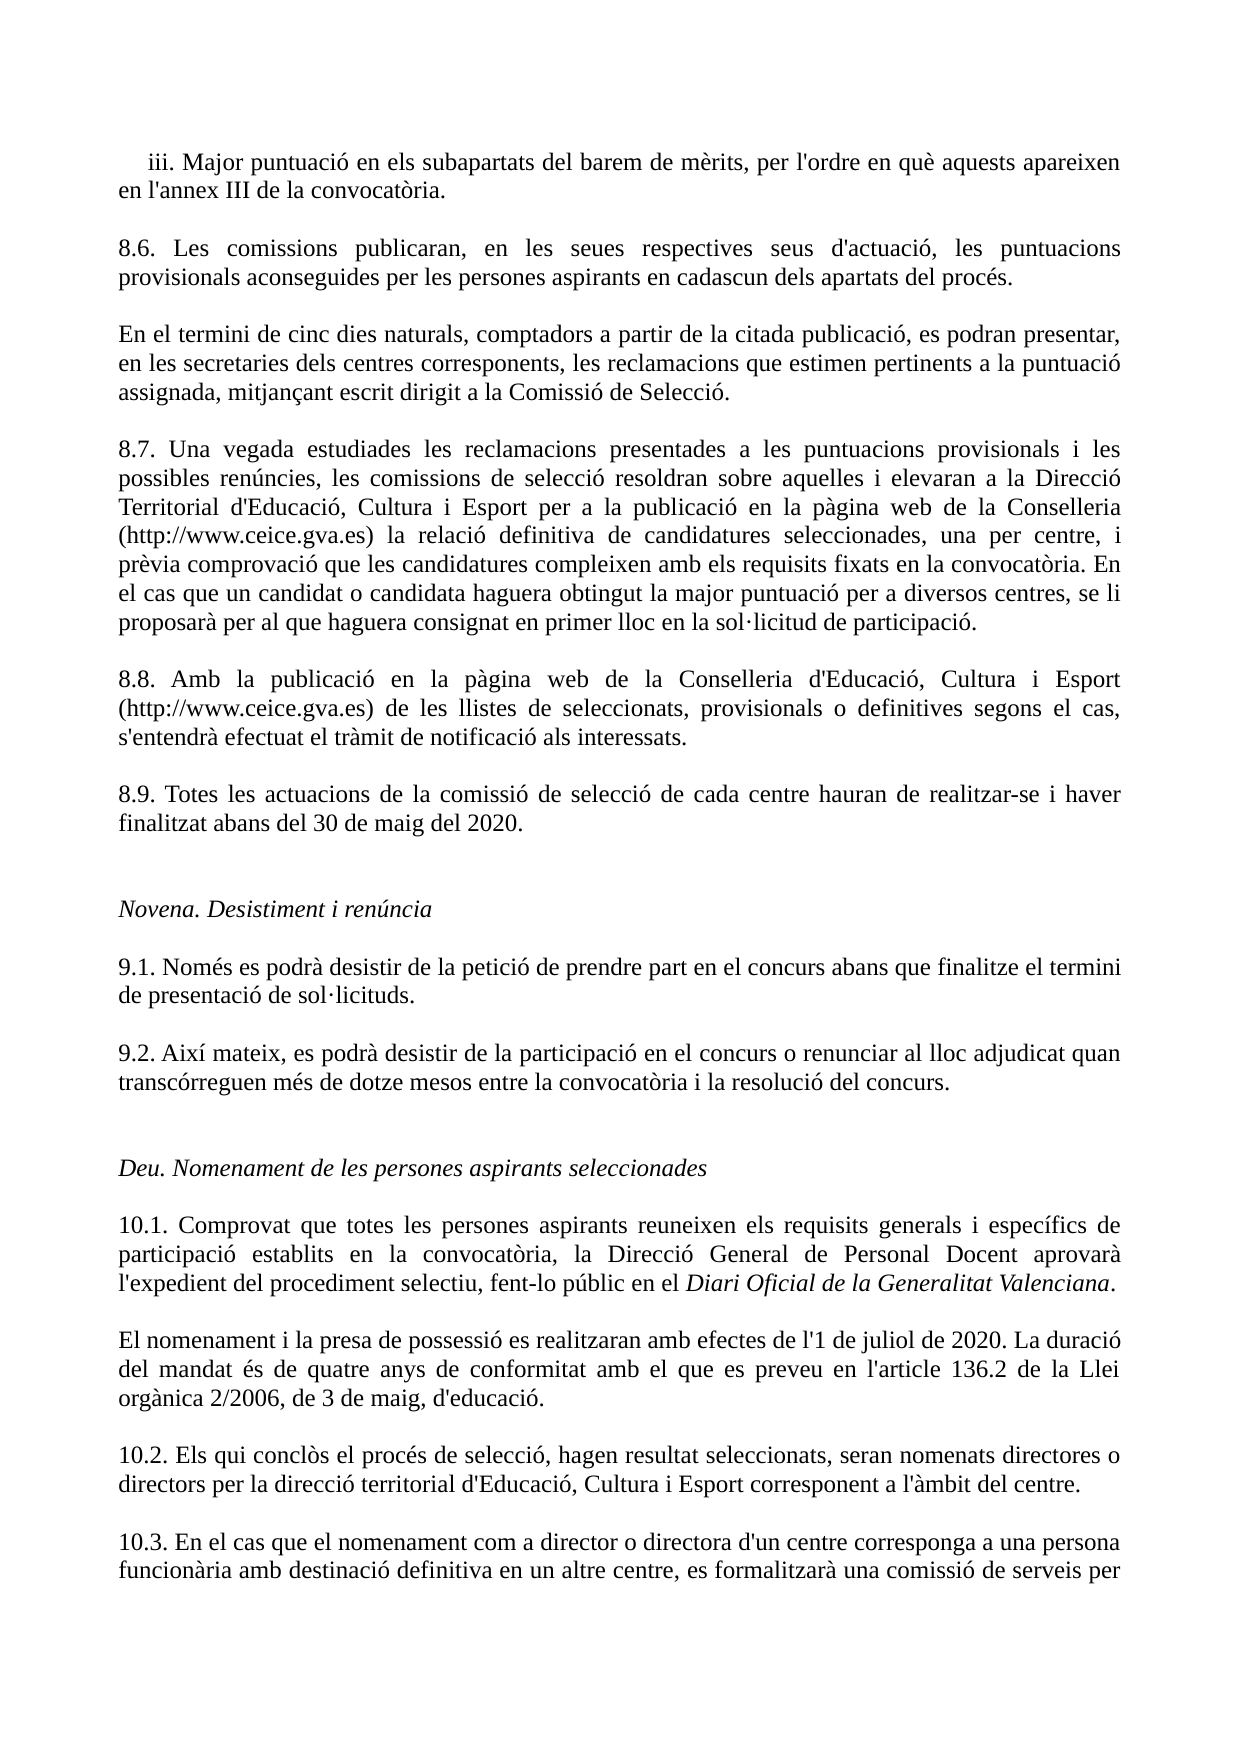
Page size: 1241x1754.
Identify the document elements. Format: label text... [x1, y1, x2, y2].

text 10.2. Els qui conclòs el procés de selecció, hagen resultat seleccionats, seran nomenats directores o directors per la direcció territorial d'Educació, Cultura i Esport corresponent a l'àmbit del centre. [118, 1441, 1122, 1498]
text iii. Major puntuació en els subapartats del barem de mèrits, per l'ordre en què aquests apareixen en l'annex III de la convocatòria. [118, 147, 1122, 204]
text 8.6. Les comissions publicaran, en les seues respectives seus d'actuació, les puntuacions provisionals aconseguides per les persones aspirants en cadascun dels apartats del procés. [118, 233, 1122, 291]
text 8.9. Totes les actuacions de la comissió de selecció de cada centre hauran de realitzar-se i haver finalitzat abans del 30 de maig del 2020. [118, 779, 1122, 837]
text 8.8. Amb la publicació en la pàgina web de la Conselleria d'Educació, Cultura i Esport (http://www.ceice.gva.es) de les llistes de seleccionats, provisionals o definitives segons el cas, s'entendrà efectuat el tràmit de notificació als interessats. [118, 664, 1122, 751]
text En el termini de cinc dies naturals, comptadors a partir de la citada publicació, es podran presentar, en les secretaries dels centres corresponents, les reclamacions que estimen pertinents a la puntuació assignada, mitjançant escrit dirigit a la Comissió de Selecció. [118, 319, 1122, 406]
text Deu. Nomenament de les persones aspirants seleccionades [118, 1153, 1122, 1182]
text El nomenament i la presa de possessió es realitzaran amb efectes de l'1 de juliol de 2020. La duració del mandat és de quatre anys de conformitat amb el que es preveu en l'article 136.2 de la Llei orgànica 2/2006, de 3 de maig, d'educació. [118, 1326, 1122, 1412]
text 8.7. Una vegada estudiades les reclamacions presentades a les puntuacions provisionals i les possibles renúncies, les comissions de selecció resoldran sobre aquelles i elevaran a la Direcció Territorial d'Educació, Cultura i Esport per a la publicació en la pàgina web de la Conselleria (http://www.ceice.gva.es) la relació definitiva de candidatures seleccionades, una per centre, i prèvia comprovació que les candidatures compleixen amb els requisits fixats en la convocatòria. En el cas que un candidat o candidata haguera obtingut la major puntuació per a diversos centres, se li proposarà per al que haguera consignat en primer lloc en la sol·licitud de participació. [118, 434, 1122, 636]
text 9.2. Així mateix, es podrà desistir de la participació en el concurs o renunciar al lloc adjudicat quan transcórreguen més de dotze mesos entre la convocatòria i la resolució del concurs. [118, 1038, 1122, 1096]
text 10.3. En el cas que el nomenament com a director o directora d'un centre corresponga a una persona funcionària amb destinació definitiva en un altre centre, es formalitzarà una comissió de serveis per [118, 1527, 1122, 1584]
text 9.1. Només es podrà desistir de la petició de prendre part en el concurs abans que finalitze el termini de presentació de sol·licituds. [118, 952, 1122, 1009]
text 10.1. Comprovat que totes les persones aspirants reuneixen els requisits generals i específics de participació establits en la convocatòria, la Direcció General de Personal Docent aprovarà l'expedient del procediment selectiu, fent-lo públic en el Diari Oficial de la Generalitat Valenciana. [118, 1211, 1122, 1297]
text Novena. Desistiment i renúncia [118, 894, 1122, 923]
